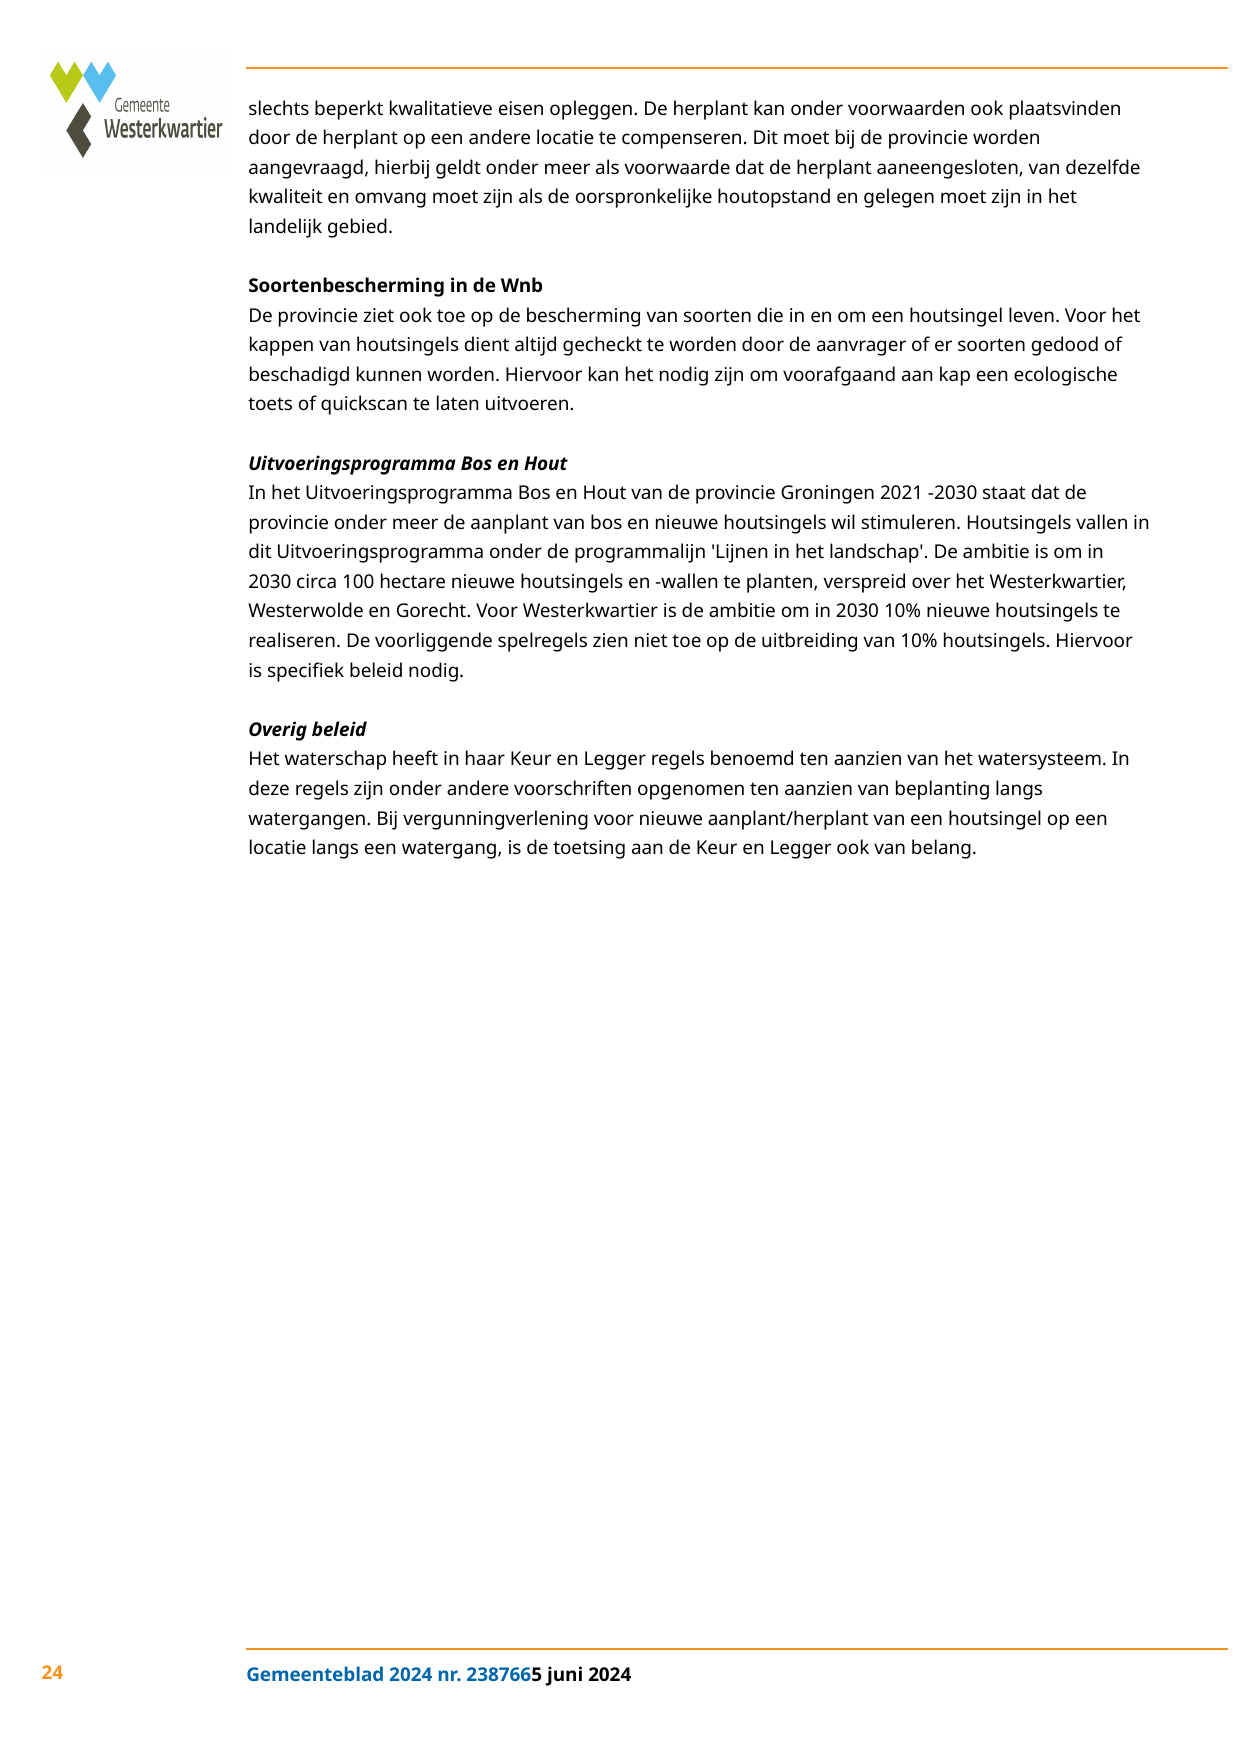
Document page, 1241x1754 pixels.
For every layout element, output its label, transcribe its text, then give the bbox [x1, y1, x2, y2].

text De provincie ziet ook toe op de bescherming van soorten die in en om een houtsingel leven. Voor het kappen van houtsingels dient altijd gecheckt te worden door de aanvrager of er soorten gedood of beschadigd kunnen worden. Hiervoor kan het nodig zijn om voorafgaand aan kap een ecologische toets of quickscan te laten uitvoeren. [248, 302, 1152, 416]
text Overig beleid [248, 716, 1152, 742]
picture [41, 47, 231, 172]
text Uitvoeringsprogramma Bos en Hout [248, 450, 1152, 476]
text Soortenbescherming in de Wnb [248, 272, 1152, 298]
text Het waterschap heeft in haar Keur en Legger regels benoemd ten aanzien van het watersysteem. In deze regels zijn onder andere voorschriften opgenomen ten aanzien van beplanting langs watergangen. Bij vergunningverlening voor nieuwe aanplant/herplant van een houtsingel op een locatie langs een watergang, is de toetsing aan de Keur en Legger ook van belang. [248, 746, 1152, 860]
text In het Uitvoeringsprogramma Bos en Hout van de provincie Groningen 2021 -2030 staat dat de provincie onder meer de aanplant van bos en nieuwe houtsingels wil stimuleren. Houtsingels vallen in dit Uitvoeringsprogramma onder de programmalijn 'Lijnen in het landschap'. De ambitie is om in 2030 circa 100 hectare nieuwe houtsingels en -wallen te planten, verspreid over het Westerkwartier, Westerwolde en Gorecht. Voor Westerkwartier is de ambitie om in 2030 10% nieuwe houtsingels te realiseren. De voorliggende spelregels zien niet toe op de uitbreiding van 10% houtsingels. Hiervoor is specifiek beleid nodig. [248, 479, 1152, 683]
text slechts beperkt kwalitatieve eisen opleggen. De herplant kan onder voorwaarden ook plaatsvinden door de herplant op een andere locatie te compenseren. Dit moet bij de provincie worden aangevraagd, hierbij geldt onder meer als voorwaarde dat de herplant aaneengesloten, van dezelfde kwaliteit en omvang moet zijn als de oorspronkelijke houtopstand en gelegen moet zijn in het landelijk gebied. [248, 95, 1152, 239]
